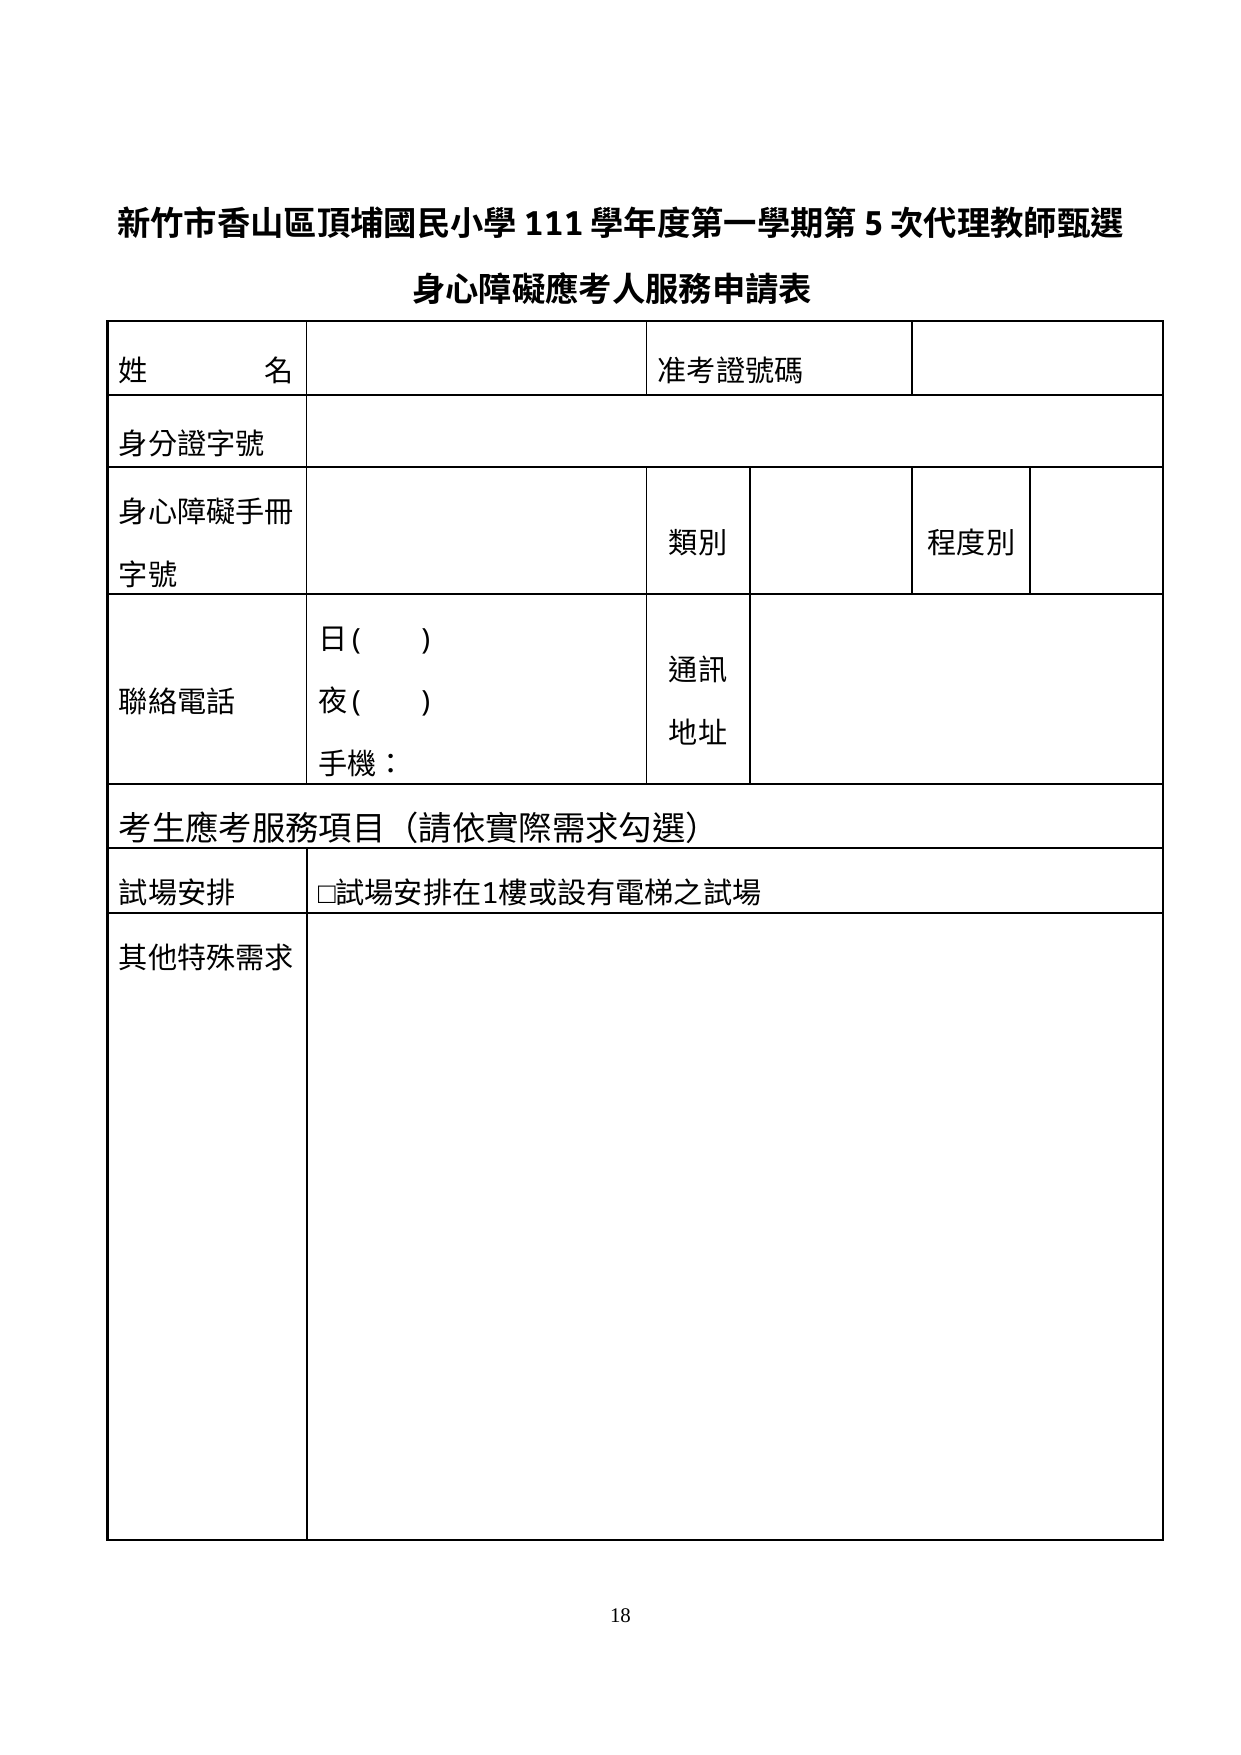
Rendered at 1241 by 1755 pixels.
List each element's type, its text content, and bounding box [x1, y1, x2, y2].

table_cell 類別 [647, 468, 749, 593]
text 身心障礙應考人服務申請表 [89, 245, 1152, 308]
table_header [307, 322, 646, 394]
subtitle 新竹市香山區頂埔國民小學111學年度第一學期第5次代理教師甄選 [89, 197, 1152, 245]
table_cell 程度別 [913, 468, 1029, 593]
table_cell [751, 468, 911, 593]
table_cell [308, 914, 1162, 1539]
table_cell [751, 595, 1162, 783]
table_cell 日( ) 夜( ) 手機： [307, 595, 646, 783]
table_cell [307, 396, 1162, 466]
table_cell 身分證字號 [109, 396, 306, 466]
table_header 姓 名 [109, 322, 306, 394]
table_cell 其他特殊需求 [109, 914, 306, 1539]
table_header 准考證號碼 [647, 322, 911, 394]
table_header [913, 322, 1162, 394]
table_cell 聯絡電話 [109, 595, 306, 783]
table_cell 身心障礙手冊 字號 [109, 468, 306, 593]
table_cell □試場安排在1樓或設有電梯之試場 [308, 849, 1162, 912]
table_cell 考生應考服務項目（請依實際需求勾選） [109, 785, 1162, 847]
table_cell [307, 468, 646, 593]
table_cell 試場安排 [109, 849, 306, 912]
table_cell [1031, 468, 1162, 593]
table_cell 通訊地址 [647, 595, 749, 783]
